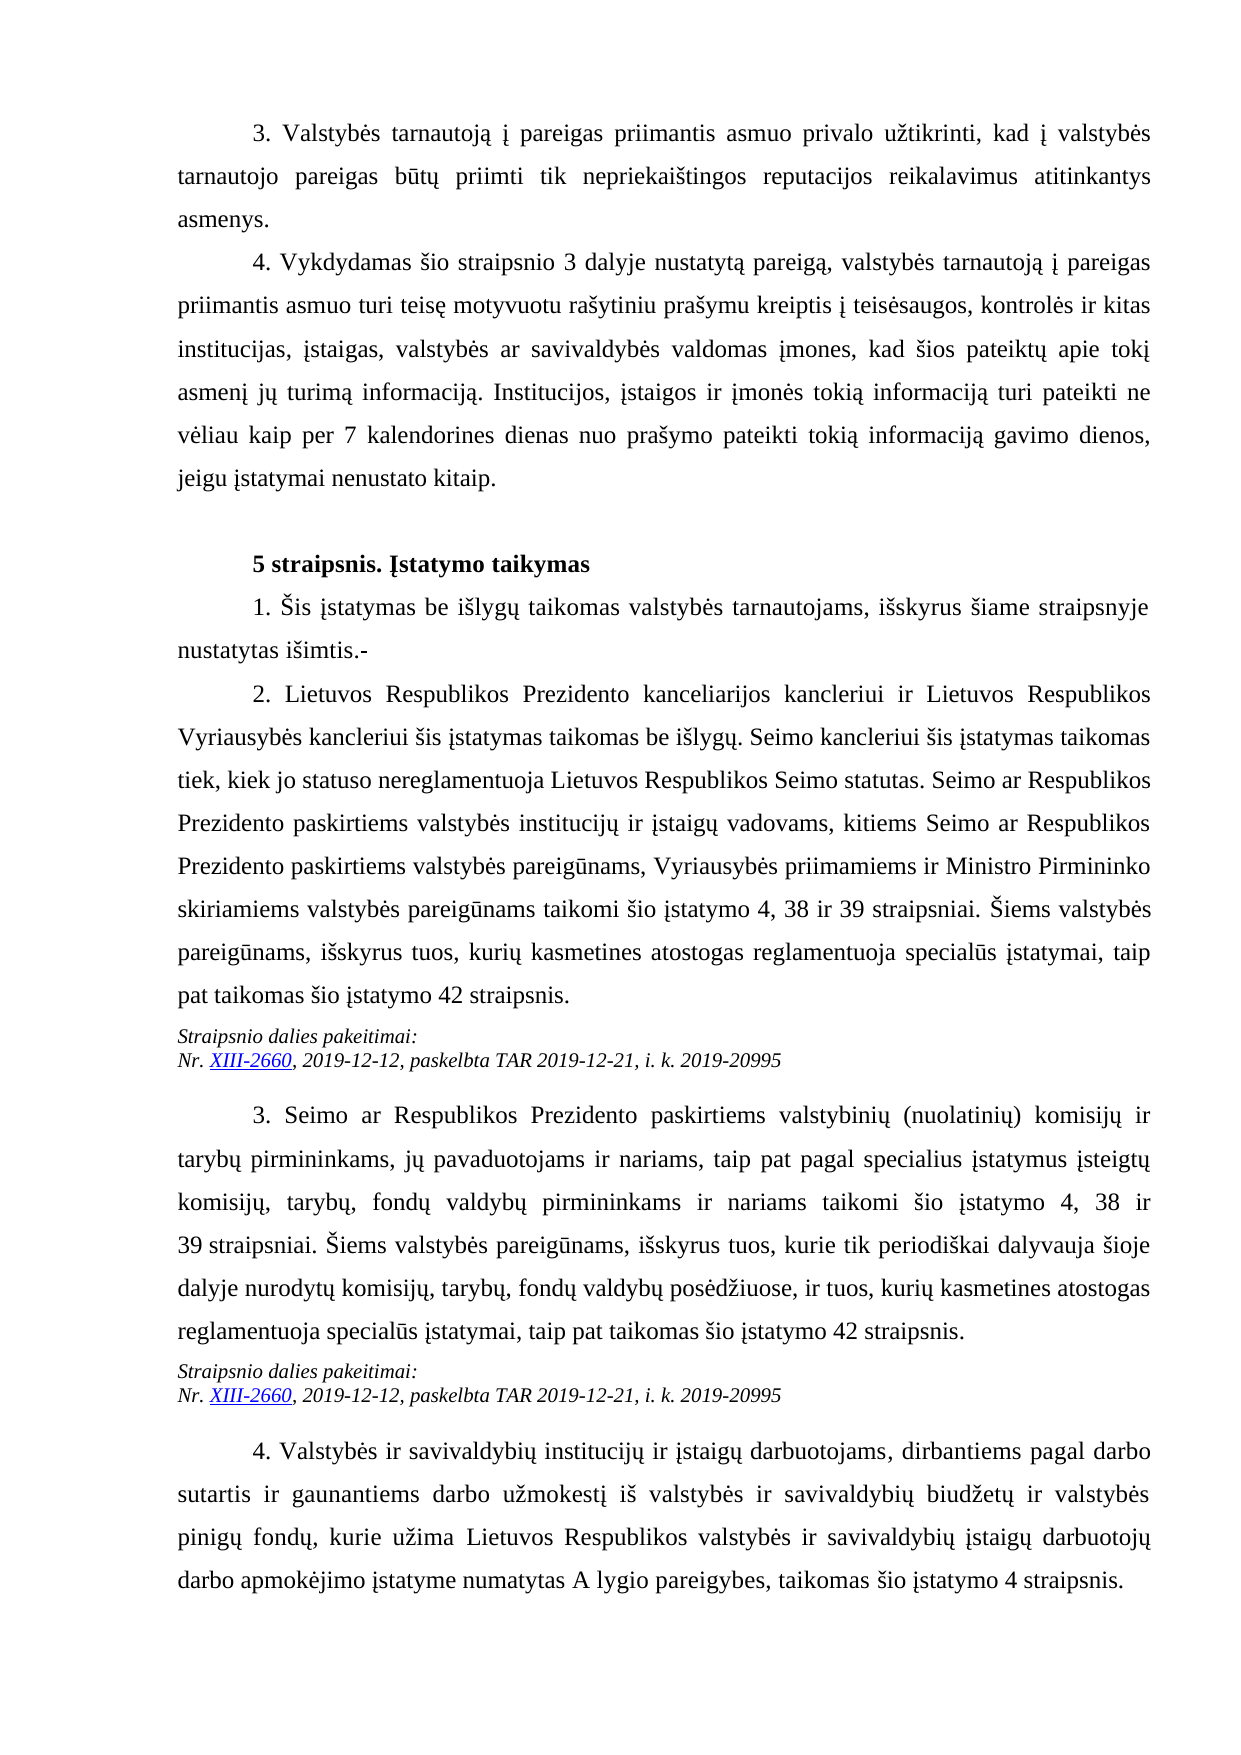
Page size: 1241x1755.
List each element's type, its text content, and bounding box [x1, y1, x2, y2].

text Nr. XIII-2660, 2019-12-12, paskelbta TAR 2019-12-21, i. k. 2019-20995 [177, 1383, 1152, 1407]
text Straipsnio dalies pakeitimai: [177, 1359, 1152, 1383]
text 3. Seimo ar Respublikos Prezidento paskirtiems valstybinių (nuolatinių) komisijų ir tarybų pirmininkams, jų pavaduotojams ir nariams, taip pat pagal specialius įstatymus įsteigtų komisijų, tarybų, fondų valdybų pirmininkams ir nariams taikomi šio įstatymo 4, 38 ir 39 straipsniai. Šiems valstybės pareigūnams, išskyrus tuos, kurie tik periodiškai dalyvauja šioje dalyje nurodytų komisijų, tarybų, fondų valdybų posėdžiuose, ir tuos, kurių kasmetines atostogas reglamentuoja specialūs įstatymai, taip pat taikomas šio įstatymo 42 straipsnis. [177, 1101, 1152, 1345]
text 2. Lietuvos Respublikos Prezidento kanceliarijos kancleriui ir Lietuvos Respublikos Vyriausybės kancleriui šis įstatymas taikomas be išlygų. Seimo kancleriui šis įstatymas taikomas tiek, kiek jo statuso nereglamentuoja Lietuvos Respublikos Seimo statutas. Seimo ar Respublikos Prezidento paskirtiems valstybės institucijų ir įstaigų vadovams, kitiems Seimo ar Respublikos Prezidento paskirtiems valstybės pareigūnams, Vyriausybės priimamiems ir Ministro Pirmininko skiriamiems valstybės pareigūnams taikomi šio įstatymo 4, 38 ir 39 straipsniai. Šiems valstybės pareigūnams, išskyrus tuos, kurių kasmetines atostogas reglamentuoja specialūs įstatymai, taip pat taikomas šio įstatymo 42 straipsnis. [177, 679, 1152, 1009]
text Nr. XIII-2660, 2019-12-12, paskelbta TAR 2019-12-21, i. k. 2019-20995 [177, 1048, 1152, 1072]
text 4. Valstybės ir savivaldybių institucijų ir įstaigų darbuotojams, dirbantiems pagal darbo sutartis ir gaunantiems darbo užmokestį iš valstybės ir savivaldybių biudžetų ir valstybės pinigų fondų, kurie užima Lietuvos Respublikos valstybės ir savivaldybių įstaigų darbuotojų darbo apmokėjimo įstatyme numatytas A lygio pareigybes, taikomas šio įstatymo 4 straipsnis. [177, 1436, 1152, 1594]
text 4. Vykdydamas šio straipsnio 3 dalyje nustatytą pareigą, valstybės tarnautoją į pareigas priimantis asmuo turi teisę motyvuotu rašytiniu prašymu kreiptis į teisėsaugos, kontrolės ir kitas institucijas, įstaigas, valstybės ar savivaldybės valdomas įmones, kad šios pateiktų apie tokį asmenį jų turimą informaciją. Institucijos, įstaigos ir įmonės tokią informaciją turi pateikti ne vėliau kaip per 7 kalendorines dienas nuo prašymo pateikti tokią informaciją gavimo dienos, jeigu įstatymai nenustato kitaip. [177, 247, 1152, 492]
text 3. Valstybės tarnautoją į pareigas priimantis asmuo privalo užtikrinti, kad į valstybės tarnautojo pareigas būtų priimti tik nepriekaištingos reputacijos reikalavimus atitinkantys asmenys. [177, 118, 1152, 233]
text 5 straipsnis. Įstatymo taikymas [177, 549, 1152, 578]
text 1. Šis įstatymas be išlygų taikomas valstybės tarnautojams, išskyrus šiame straipsnyje nustatytas išimtis. [177, 592, 1152, 664]
text Straipsnio dalies pakeitimai: [177, 1024, 1152, 1048]
